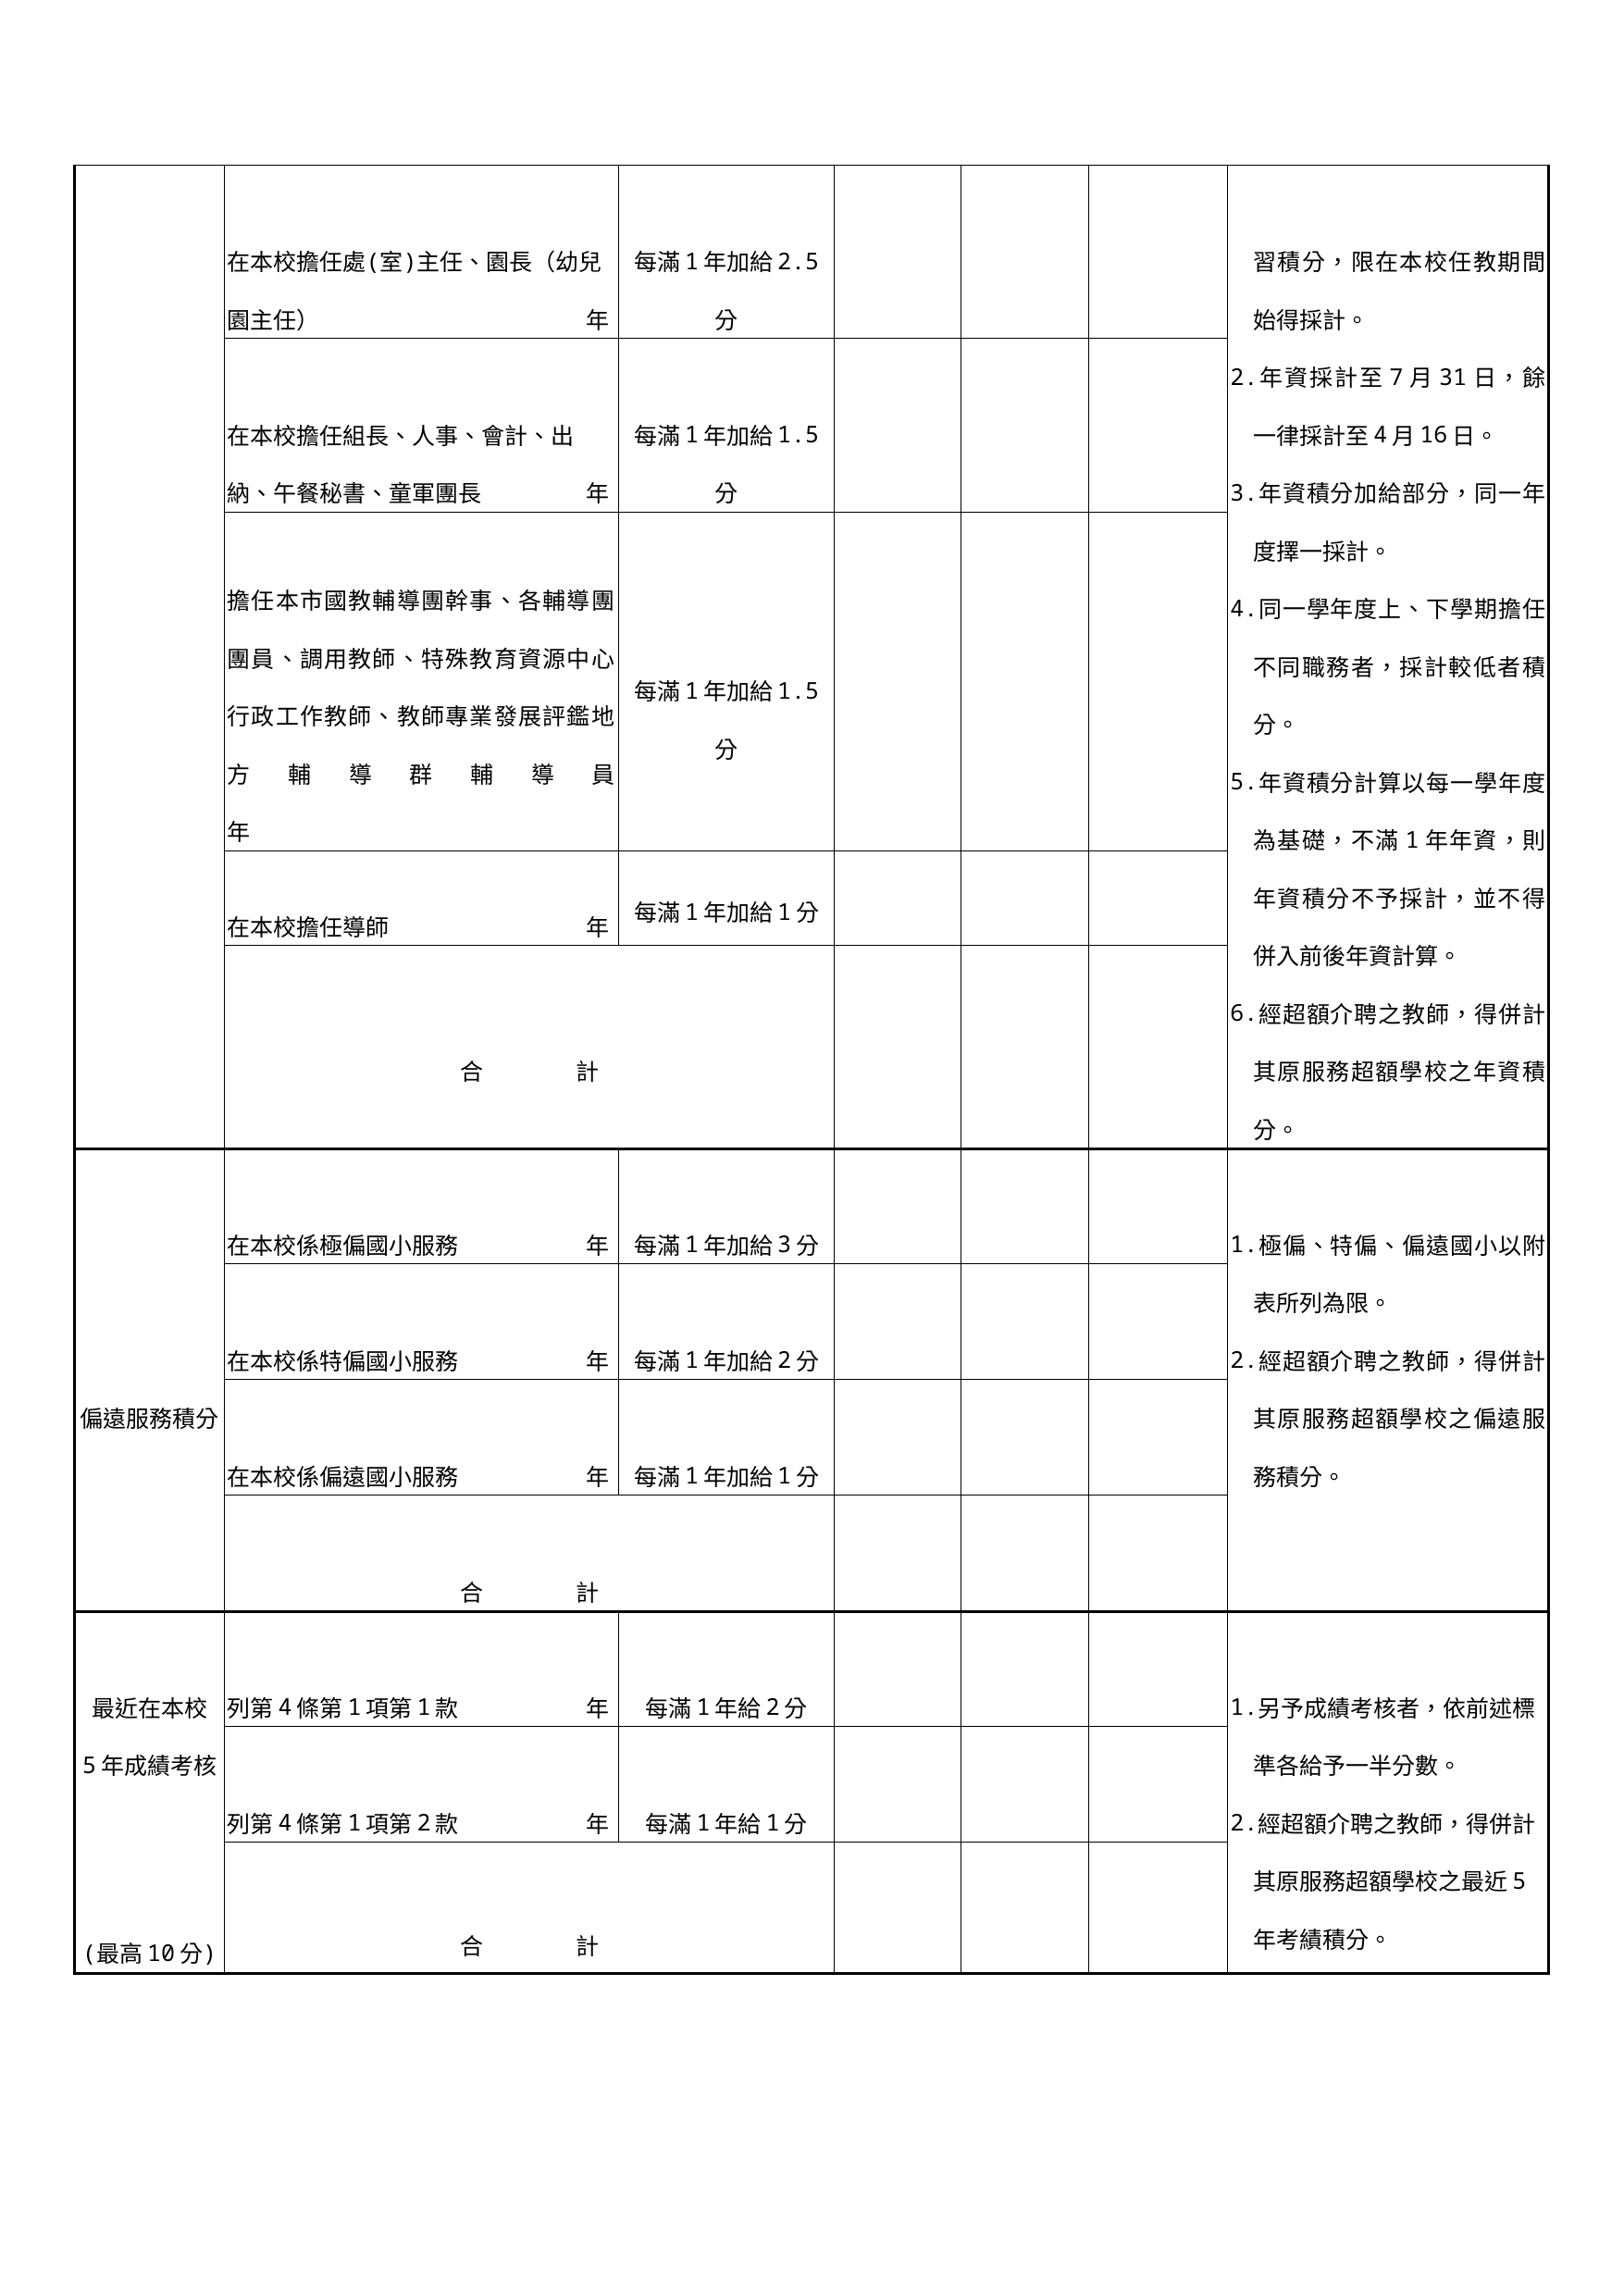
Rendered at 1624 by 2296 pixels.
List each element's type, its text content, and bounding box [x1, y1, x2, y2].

table_cell [961, 1264, 1088, 1379]
table_cell 偏遠服務積分 [76, 1150, 224, 1610]
table_cell 每滿1年加給2分 [619, 1264, 834, 1379]
table_cell [835, 1264, 961, 1379]
table_cell [1089, 1843, 1227, 1972]
table_cell 每滿1年加給3分 [619, 1150, 834, 1263]
table_cell [1089, 1150, 1227, 1263]
table_cell 在本校係偏遠國小服務 年 [225, 1380, 618, 1495]
table_cell 每滿1年加給1分 [619, 1380, 834, 1495]
table_cell [835, 1613, 961, 1726]
table_cell 1.極偏、特偏、偏遠國小以附表所列為限。 2.經超額介聘之教師，得併計其原服務超額學校之偏遠服務積分。 [1228, 1150, 1547, 1610]
table_cell 在本校係極偏國小服務 年 [225, 1150, 618, 1263]
table_cell [961, 1150, 1088, 1263]
table_cell [1089, 851, 1227, 945]
table_cell [835, 1150, 961, 1263]
table_cell [835, 166, 961, 338]
table_cell 合 計 [225, 1496, 834, 1610]
table_cell [835, 339, 961, 511]
table_cell 最近在本校 5年成績考核 (最高10分) [76, 1613, 224, 1972]
table_cell [961, 1613, 1088, 1726]
table_cell [835, 851, 961, 945]
table_cell [961, 851, 1088, 945]
table_cell 習積分，限在本校任教期間始得採計。 2.年資採計至7月31日，餘一律採計至4月16日。 3.年資積分加給部分，同一年度擇一採計。 4.同一學年度上、下學期擔任不同職務者，採計較低者積分。 5.年資積分計算以每一學年度為基礎，不滿1年年資，則年資積分不予採計，並不得併入前後年資計算。 6.經超額介聘之教師，得併計其原服務超額學校之年資積分。 [1228, 166, 1547, 1148]
table_cell [835, 1496, 961, 1610]
table_cell [835, 513, 961, 850]
table_cell [961, 166, 1088, 338]
table_cell [961, 946, 1088, 1148]
table_cell 在本校係特偏國小服務 年 [225, 1264, 618, 1379]
table_cell 合 計 [225, 946, 834, 1148]
table_cell [1089, 166, 1227, 338]
table_cell [961, 1380, 1088, 1495]
table_cell [1089, 946, 1227, 1148]
table_cell 列第4條第1項第1款 年 [225, 1613, 618, 1726]
table_cell [835, 1727, 961, 1842]
table_cell 在本校擔任導師 年 [225, 851, 618, 945]
table_cell 列第4條第1項第2款 年 [225, 1727, 618, 1842]
table_cell [1089, 1727, 1227, 1842]
table_cell 在本校擔任處(室)主任、園長（幼兒園主任） 年 [225, 166, 618, 338]
table_cell [1089, 1613, 1227, 1726]
table_cell [1089, 339, 1227, 511]
table_cell [961, 1496, 1088, 1610]
table_cell 每滿1年加給1.5分 [619, 513, 834, 850]
table_cell [961, 339, 1088, 511]
table_cell 在本校擔任組長、人事、會計、出納、午餐秘書、童軍團長 年 [225, 339, 618, 511]
table_cell 合 計 [225, 1843, 834, 1972]
table_cell [835, 946, 961, 1148]
table_cell 擔任本市國教輔導團幹事、各輔導團團員、調用教師、特殊教育資源中心行政工作教師、教師專業發展評鑑地方輔導群輔導員 年 [225, 513, 618, 850]
table_cell [1089, 1380, 1227, 1495]
table_cell 1.另予成績考核者，依前述標準各給予一半分數。 2.經超額介聘之教師，得併計其原服務超額學校之最近5年考績積分。 [1228, 1613, 1547, 1972]
table_cell [835, 1380, 961, 1495]
table_cell [76, 166, 224, 1148]
table_cell [1089, 513, 1227, 850]
table_cell 每滿1年加給1.5分 [619, 339, 834, 511]
table_cell 每滿1年給2分 [619, 1613, 834, 1726]
table_cell 每滿1年加給1分 [619, 851, 834, 945]
table_cell [961, 1843, 1088, 1972]
table_cell 每滿1年給1分 [619, 1727, 834, 1842]
table_cell [1089, 1264, 1227, 1379]
table_cell [961, 513, 1088, 850]
table_cell [961, 1727, 1088, 1842]
table_cell 每滿1年加給2.5分 [619, 166, 834, 338]
table_cell [835, 1843, 961, 1972]
table_cell [1089, 1496, 1227, 1610]
